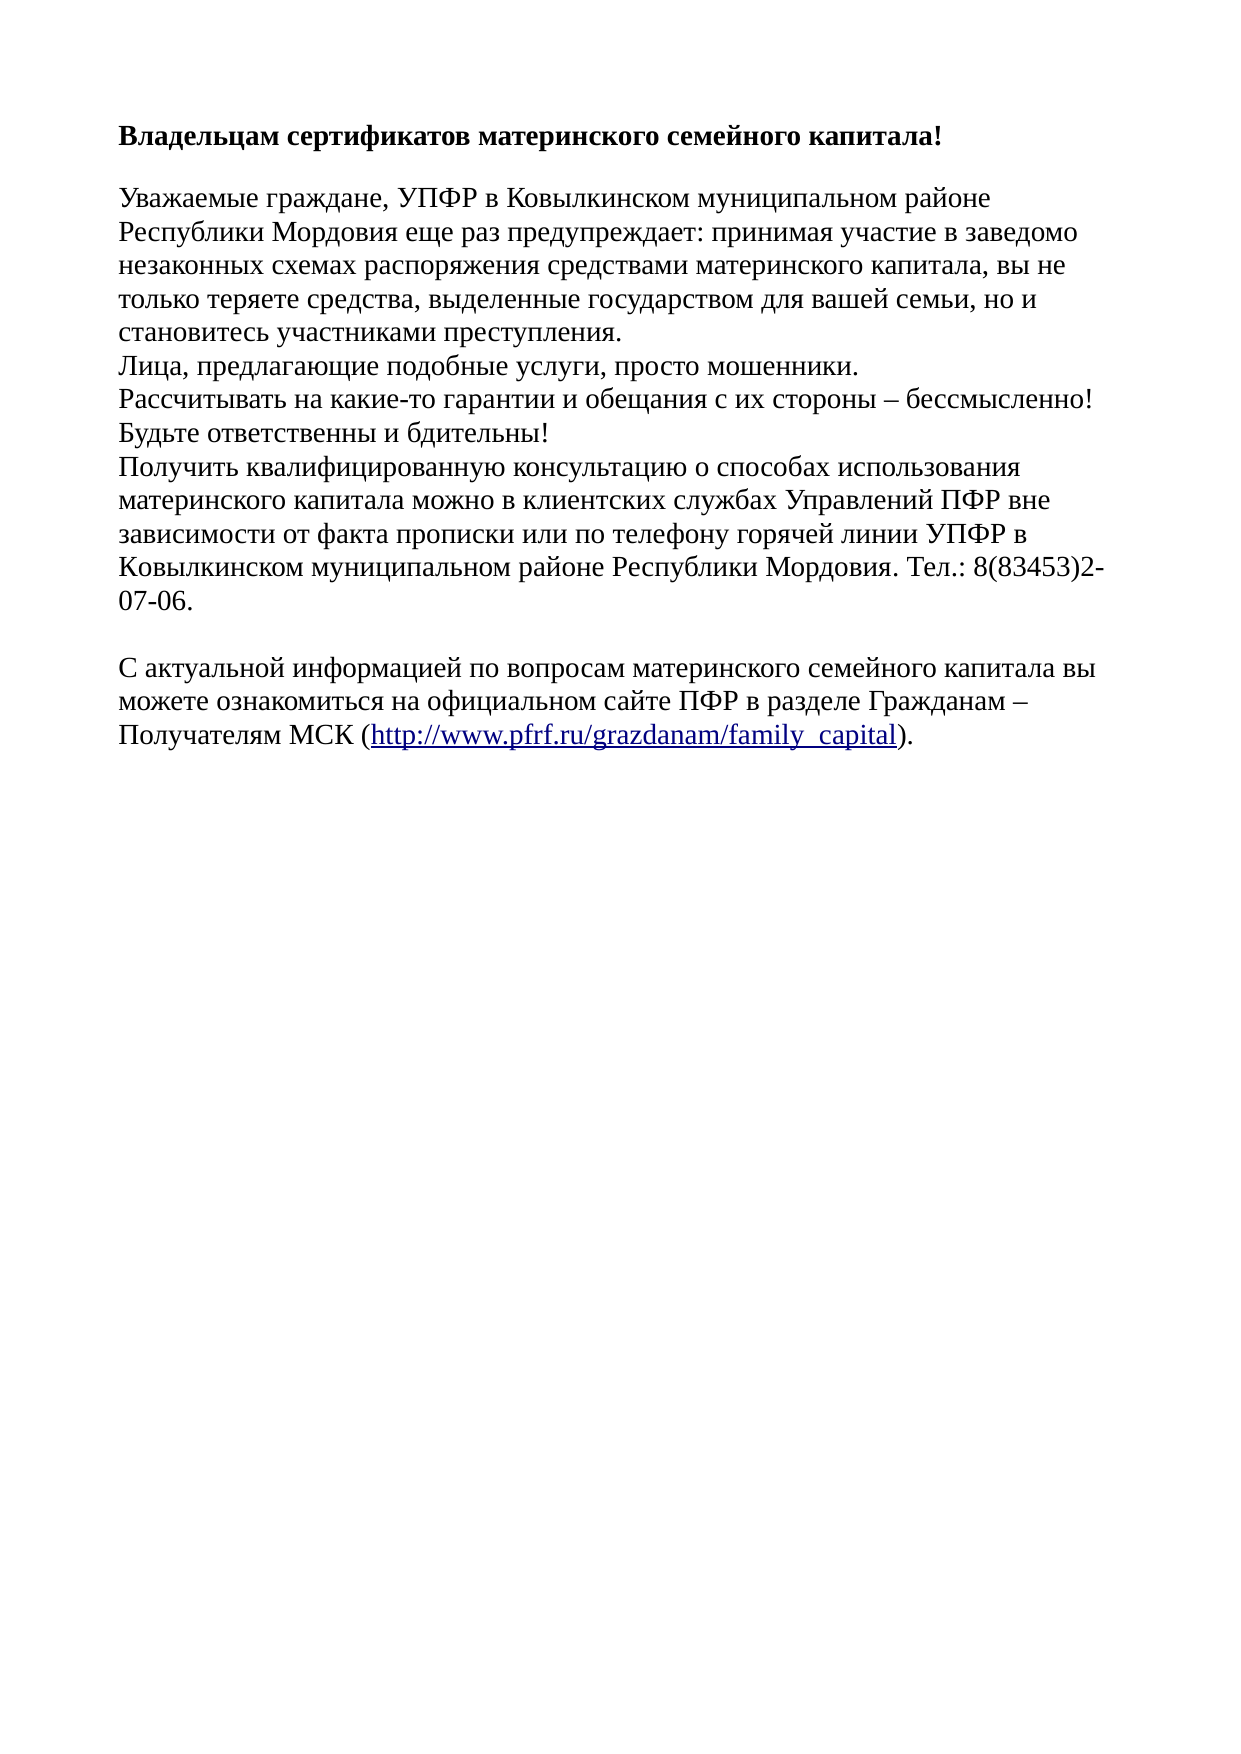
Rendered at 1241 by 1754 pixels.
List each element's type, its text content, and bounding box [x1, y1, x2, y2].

text Владельцам сертификатов материнского семейного капитала! [118, 118, 1122, 152]
text Уважаемые граждане, УПФР в Ковылкинском муниципальном районе Республики Мордовия еще раз предупреждает: принимая участие в заведомо незаконных схемах распоряжения средствами материнского капитала, вы не только теряете средства, выделенные государством для вашей семьи, но и становитесь участниками преступления. Лица, предлагающие подобные услуги, просто мошенники. Рассчитывать на какие-то гарантии и обещания с их стороны – бессмысленно! Будьте ответственны и бдительны! Получить квалифицированную консультацию о способах использования материнского капитала можно в клиентских службах Управлений ПФР вне зависимости от факта прописки или по телефону горячей линии УПФР в Ковылкинском муниципальном районе Республики Мордовия. Тел.: 8(83453)2-07-06. С актуальной информацией по вопросам материнского семейного капитала вы можете ознакомиться на официальном сайте ПФР в разделе Гражданам – Получателям МСК (http://www.pfrf.ru/grazdanam/family_capital). [118, 180, 1122, 751]
